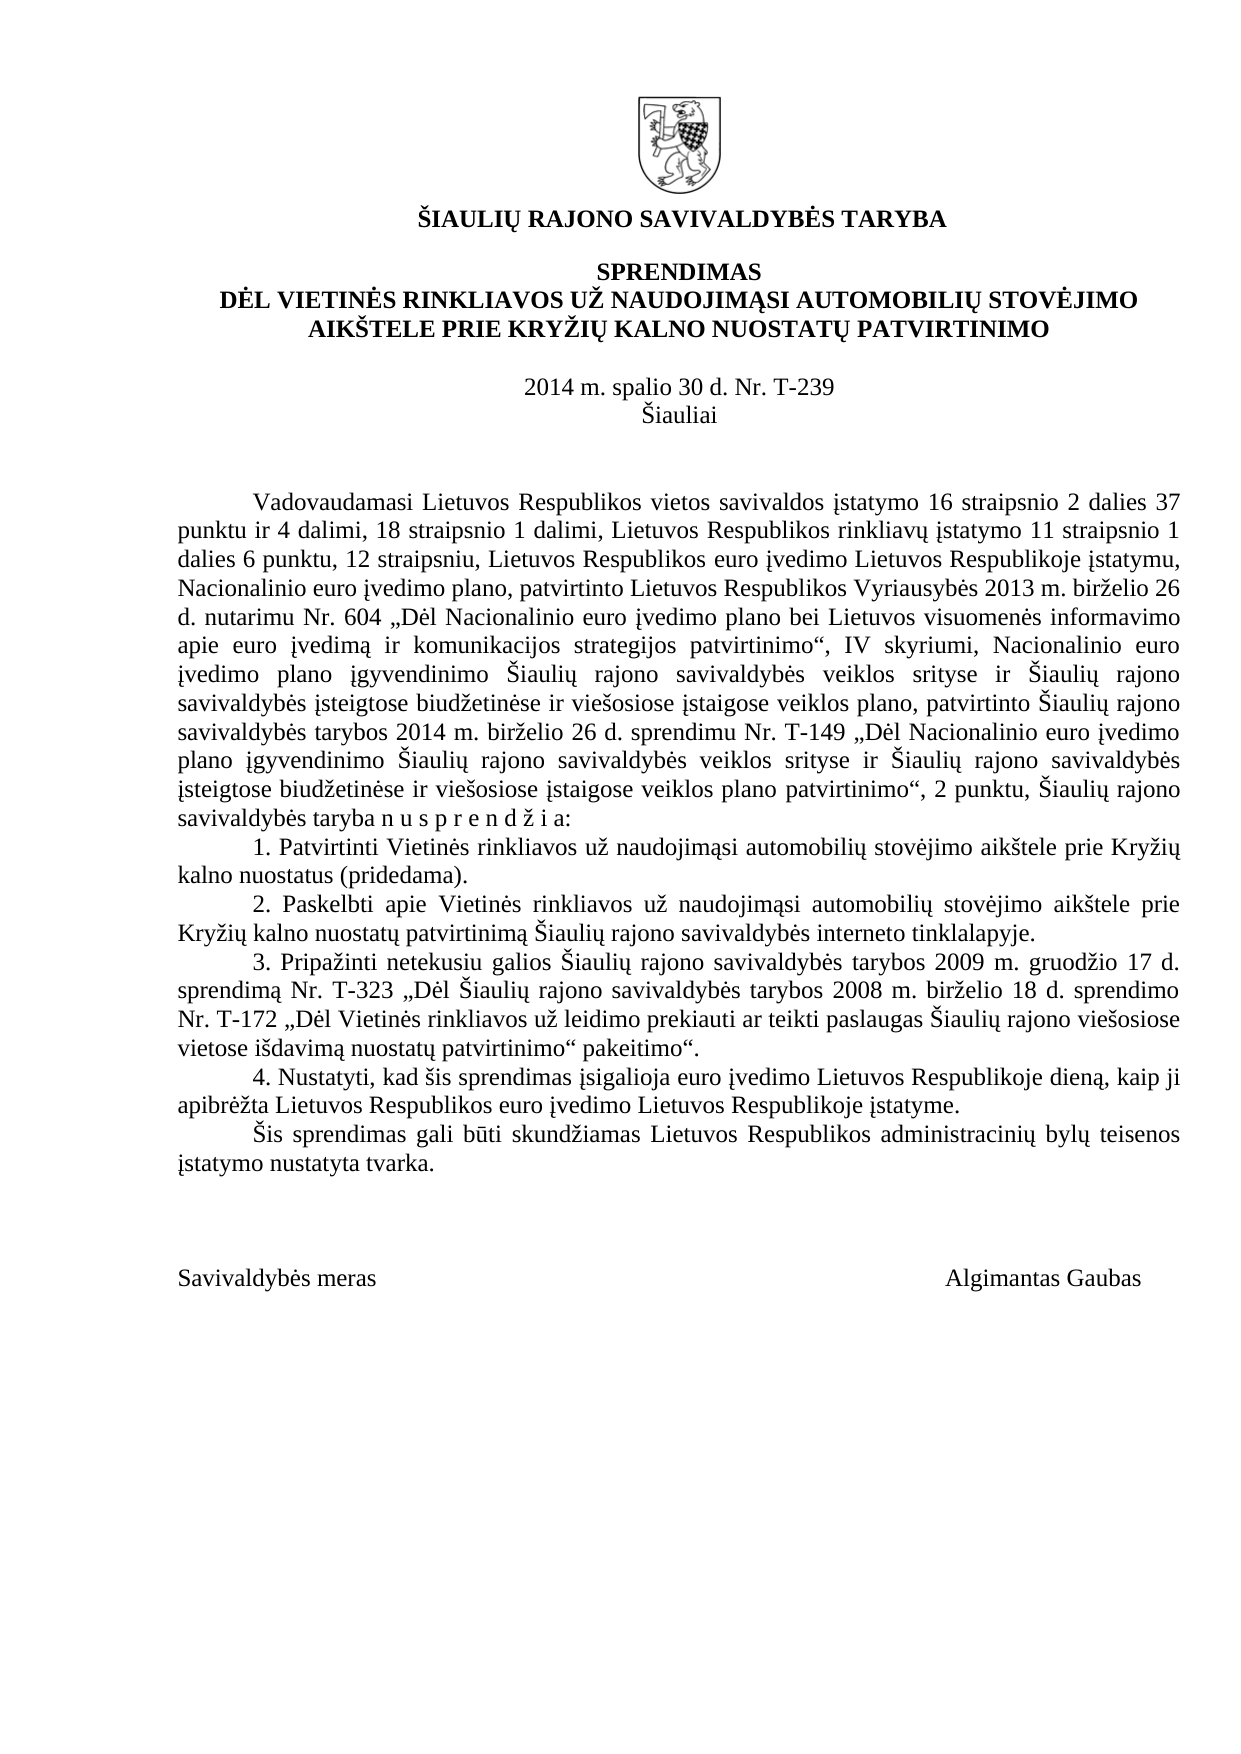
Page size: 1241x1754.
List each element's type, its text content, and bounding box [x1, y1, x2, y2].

text 1. Patvirtinti Vietinės rinkliavos už naudojimąsi automobilių stovėjimo aikštele prie Kryžių kalno nuostatus (pridedama). [177, 832, 1181, 889]
text 2014 m. spalio 30 d. Nr. T-239 [177, 372, 1181, 400]
text Vadovaudamasi Lietuvos Respublikos vietos savivaldos įstatymo 16 straipsnio 2 dalies 37 punktu ir 4 dalimi, 18 straipsnio 1 dalimi, Lietuvos Respublikos rinkliavų įstatymo 11 straipsnio 1 dalies 6 punktu, 12 straipsniu, Lietuvos Respublikos euro įvedimo Lietuvos Respublikoje įstatymu, Nacionalinio euro įvedimo plano, patvirtinto Lietuvos Respublikos Vyriausybės 2013 m. birželio 26 d. nutarimu Nr. 604 „Dėl Nacionalinio euro įvedimo plano bei Lietuvos visuomenės informavimo apie euro įvedimą ir komunikacijos strategijos patvirtinimo“, IV skyriumi, Nacionalinio euro įvedimo plano įgyvendinimo Šiaulių rajono savivaldybės veiklos srityse ir Šiaulių rajono savivaldybės įsteigtose biudžetinėse ir viešosiose įstaigose veiklos plano, patvirtinto Šiaulių rajono savivaldybės tarybos 2014 m. birželio 26 d. sprendimu Nr. T-149 „Dėl Nacionalinio euro įvedimo plano įgyvendinimo Šiaulių rajono savivaldybės veiklos srityse ir Šiaulių rajono savivaldybės įsteigtose biudžetinėse ir viešosiose įstaigose veiklos plano patvirtinimo“, 2 punktu, Šiaulių rajono savivaldybės taryba n u s p r e n d ž i a: [177, 487, 1181, 832]
text Savivaldybės meras Algimantas Gaubas [177, 1263, 1181, 1292]
text SPRENDIMAS [177, 257, 1181, 285]
text 2. Paskelbti apie Vietinės rinkliavos už naudojimąsi automobilių stovėjimo aikštele prie Kryžių kalno nuostatų patvirtinimą Šiaulių rajono savivaldybės interneto tinklalapyje. [177, 889, 1181, 947]
text 3. Pripažinti netekusiu galios Šiaulių rajono savivaldybės tarybos 2009 m. gruodžio 17 d. sprendimą Nr. T-323 „Dėl Šiaulių rajono savivaldybės tarybos 2008 m. birželio 18 d. sprendimo Nr. T-172 „Dėl Vietinės rinkliavos už leidimo prekiauti ar teikti paslaugas Šiaulių rajono viešosiose vietose išdavimą nuostatų patvirtinimo“ pakeitimo“. [177, 947, 1181, 1062]
text 4. Nustatyti, kad šis sprendimas įsigalioja euro įvedimo Lietuvos Respublikoje dieną, kaip ji apibrėžta Lietuvos Respublikos euro įvedimo Lietuvos Respublikoje įstatyme. [177, 1062, 1181, 1119]
text DĖL VIETINĖS RINKLIAVOS UŽ NAUDOJIMĄSI AUTOMOBILIŲ STOVĖJIMO AIKŠTELE PRIE KRYŽIŲ KALNO NUOSTATŲ PATVIRTINIMO [177, 285, 1181, 343]
text Šiauliai [177, 400, 1181, 429]
text Šis sprendimas gali būti skundžiamas Lietuvos Respublikos administracinių bylų teisenos įstatymo nustatyta tvarka. [177, 1119, 1181, 1177]
text ŠIAULIŲ RAJONO SAVIVALDYBĖS TARYBA [177, 204, 1181, 232]
